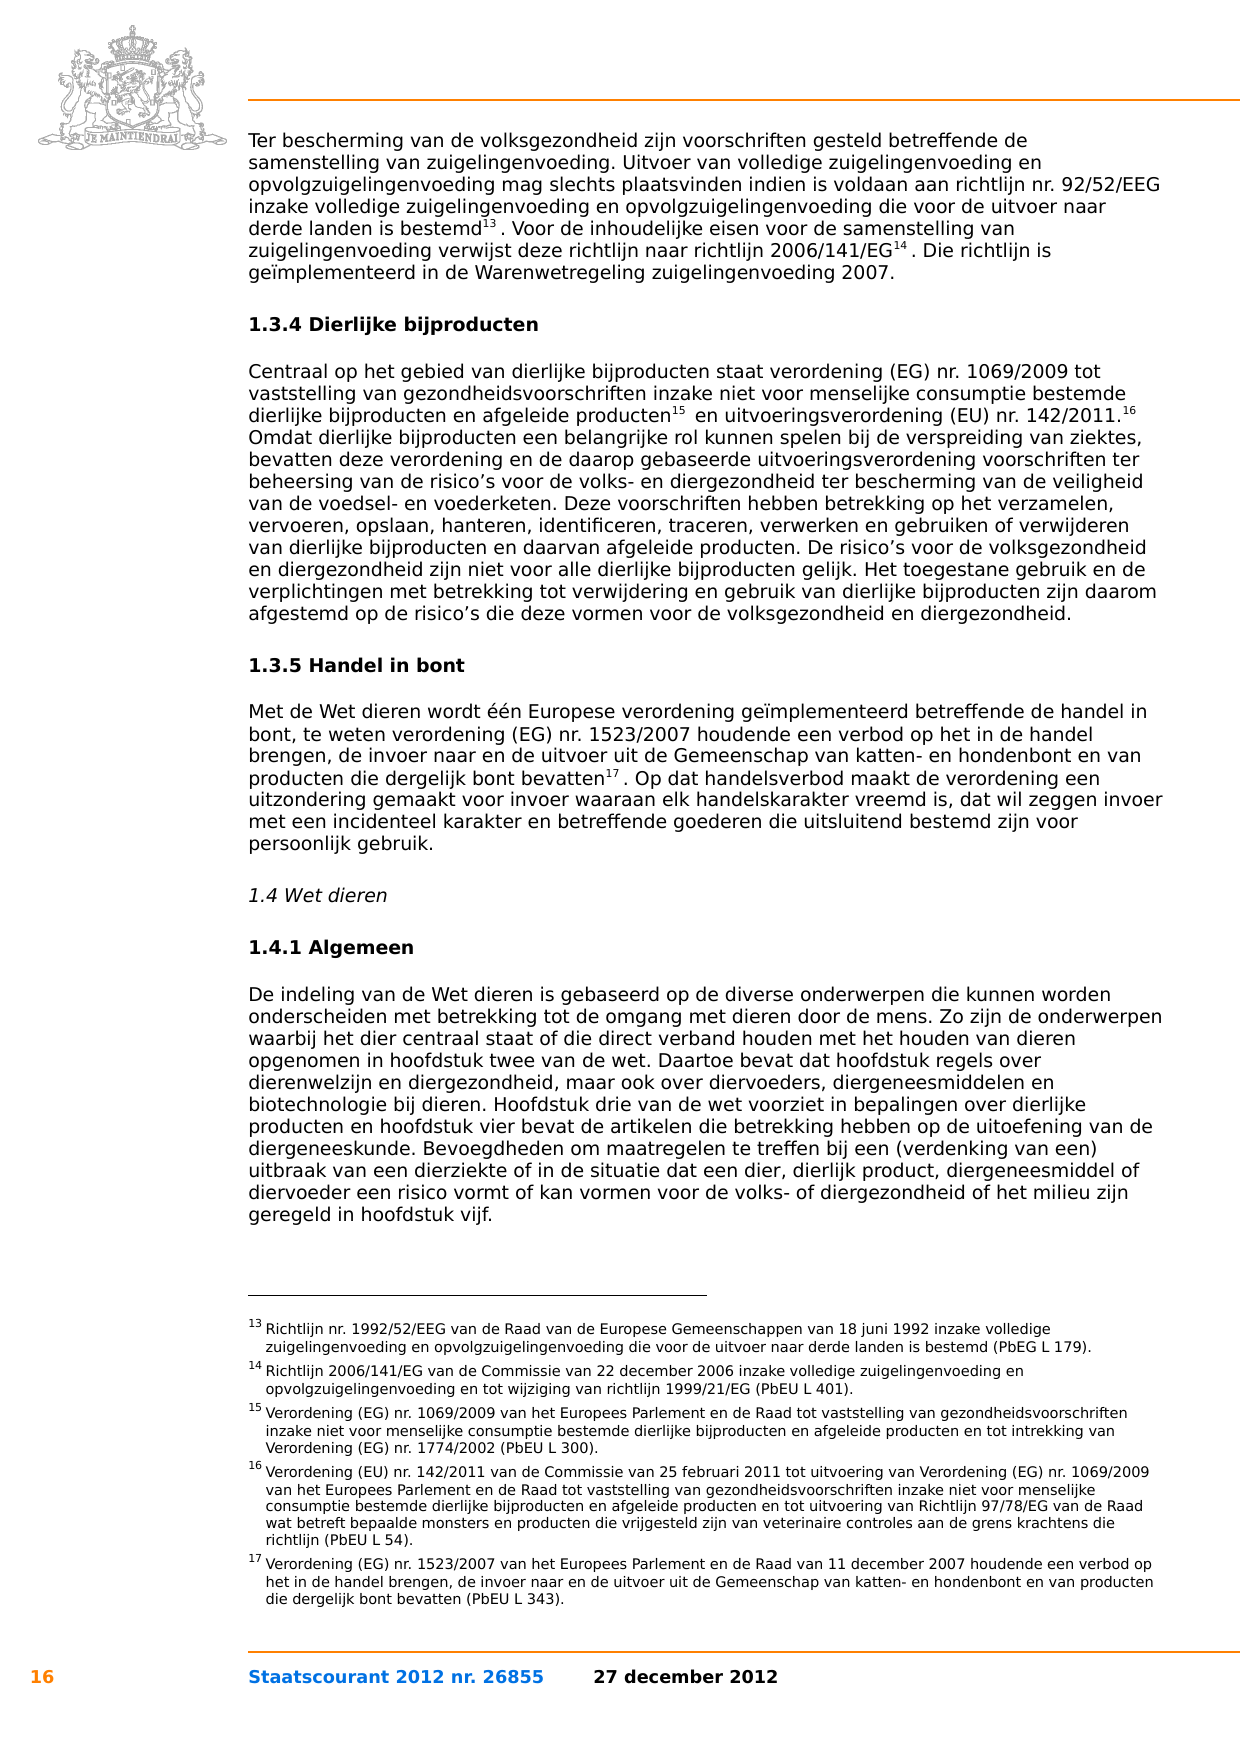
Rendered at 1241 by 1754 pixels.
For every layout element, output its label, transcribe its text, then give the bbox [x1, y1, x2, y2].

text Richtlijn 2006/141/EG van de Commissie van 22 december 2006 inzake volledige zuigelingenvoeding en opvolgzuigelingenvoeding en tot wijziging van richtlijn 1999/21/EG (PbEU L 401). [248, 1359, 1163, 1398]
subtitle 1.3.5 Handel in bont [248, 654, 1163, 676]
text Verordening (EU) nr. 142/2011 van de Commissie van 25 februari 2011 tot uitvoering van Verordening (EG) nr. 1069/2009 van het Europees Parlement en de Raad tot vaststelling van gezondheidsvoorschriften inzake niet voor menselijke consumptie bestemde dierlijke bijproducten en afgeleide producten en tot uitvoering van Richtlijn 97/78/EG van de Raad wat betreft bepaalde monsters en producten die vrijgesteld zijn van veterinaire controles aan de grens krachtens die richtlijn (PbEU L 54). [248, 1459, 1163, 1549]
text Verordening (EG) nr. 1523/2007 van het Europees Parlement en de Raad van 11 december 2007 houdende een verbod op het in de handel brengen, de invoer naar en de uitvoer uit de Gemeenschap van katten- en hondenbont en van producten die dergelijk bont bevatten (PbEU L 343). [248, 1552, 1163, 1608]
subtitle 1.4 Wet dieren [248, 885, 1163, 907]
text Centraal op het gebied van dierlijke bijproducten staat verordening (EG) nr. 1069/2009 tot vaststelling van gezondheidsvoorschriften inzake niet voor menselijke consumptie bestemde dierlijke bijproducten en afgeleide producten en uitvoeringsverordening (EU) nr. 142/2011. Omdat dierlijke bijproducten een belangrijke rol kunnen spelen bij de verspreiding van ziektes, bevatten deze verordening en de daarop gebaseerde uitvoeringsverordening voorschriften ter beheersing van de risico’s voor de volks- en diergezondheid ter bescherming van de veiligheid van de voedsel- en voederketen. Deze voorschriften hebben betrekking op het verzamelen, vervoeren, opslaan, hanteren, identificeren, traceren, verwerken en gebruiken of verwijderen van dierlijke bijproducten en daarvan afgeleide producten. De risico’s voor de volksgezondheid en diergezondheid zijn niet voor alle dierlijke bijproducten gelijk. Het toegestane gebruik en de verplichtingen met betrekking tot verwijdering en gebruik van dierlijke bijproducten zijn daarom afgestemd op de risico’s die deze vormen voor de volksgezondheid en diergezondheid. [248, 361, 1163, 624]
text Verordening (EG) nr. 1069/2009 van het Europees Parlement en de Raad tot vaststelling van gezondheidsvoorschriften inzake niet voor menselijke consumptie bestemde dierlijke bijproducten en afgeleide producten en tot intrekking van Verordening (EG) nr. 1774/2002 (PbEU L 300). [248, 1401, 1163, 1457]
subtitle 1.4.1 Algemeen [248, 937, 1163, 959]
picture [38, 25, 227, 150]
text Met de Wet dieren wordt één Europese verordening geïmplementeerd betreffende de handel in bont, te weten verordening (EG) nr. 1523/2007 houdende een verbod op het in de handel brengen, de invoer naar en de uitvoer uit de Gemeenschap van katten- en hondenbont en van producten die dergelijk bont bevatten. Op dat handelsverbod maakt de verordening een uitzondering gemaakt voor invoer waaraan elk handelskarakter vreemd is, dat wil zeggen invoer met een incidenteel karakter en betreffende goederen die uitsluitend bestemd zijn voor persoonlijk gebruik. [248, 701, 1163, 855]
text Ter bescherming van de volksgezondheid zijn voorschriften gesteld betreffende de samenstelling van zuigelingenvoeding. Uitvoer van volledige zuigelingenvoeding en opvolgzuigelingenvoeding mag slechts plaatsvinden indien is voldaan aan richtlijn nr. 92/52/EEG inzake volledige zuigelingenvoeding en opvolgzuigelingenvoeding die voor de uitvoer naar derde landen is bestemd. Voor de inhoudelijke eisen voor de samenstelling van zuigelingenvoeding verwijst deze richtlijn naar richtlijn 2006/141/EG. Die richtlijn is geïmplementeerd in de Warenwetregeling zuigelingenvoeding 2007. [248, 130, 1163, 284]
subtitle 1.3.4 Dierlijke bijproducten [248, 314, 1163, 336]
text Richtlijn nr. 1992/52/EEG van de Raad van de Europese Gemeenschappen van 18 juni 1992 inzake volledige zuigelingenvoeding en opvolgzuigelingenvoeding die voor de uitvoer naar derde landen is bestemd (PbEG L 179). [248, 1317, 1163, 1356]
text De indeling van de Wet dieren is gebaseerd op de diverse onderwerpen die kunnen worden onderscheiden met betrekking tot de omgang met dieren door de mens. Zo zijn de onderwerpen waarbij het dier centraal staat of die direct verband houden met het houden van dieren opgenomen in hoofdstuk twee van de wet. Daartoe bevat dat hoofdstuk regels over dierenwelzijn en diergezondheid, maar ook over diervoeders, diergeneesmiddelen en biotechnologie bij dieren. Hoofdstuk drie van de wet voorziet in bepalingen over dierlijke producten en hoofdstuk vier bevat de artikelen die betrekking hebben op de uitoefening van de diergeneeskunde. Bevoegdheden om maatregelen te treffen bij een (verdenking van een) uitbraak van een dierziekte of in de situatie dat een dier, dierlijk product, diergeneesmiddel of diervoeder een risico vormt of kan vormen voor de volks- of diergezondheid of het milieu zijn geregeld in hoofdstuk vijf. [248, 984, 1163, 1226]
